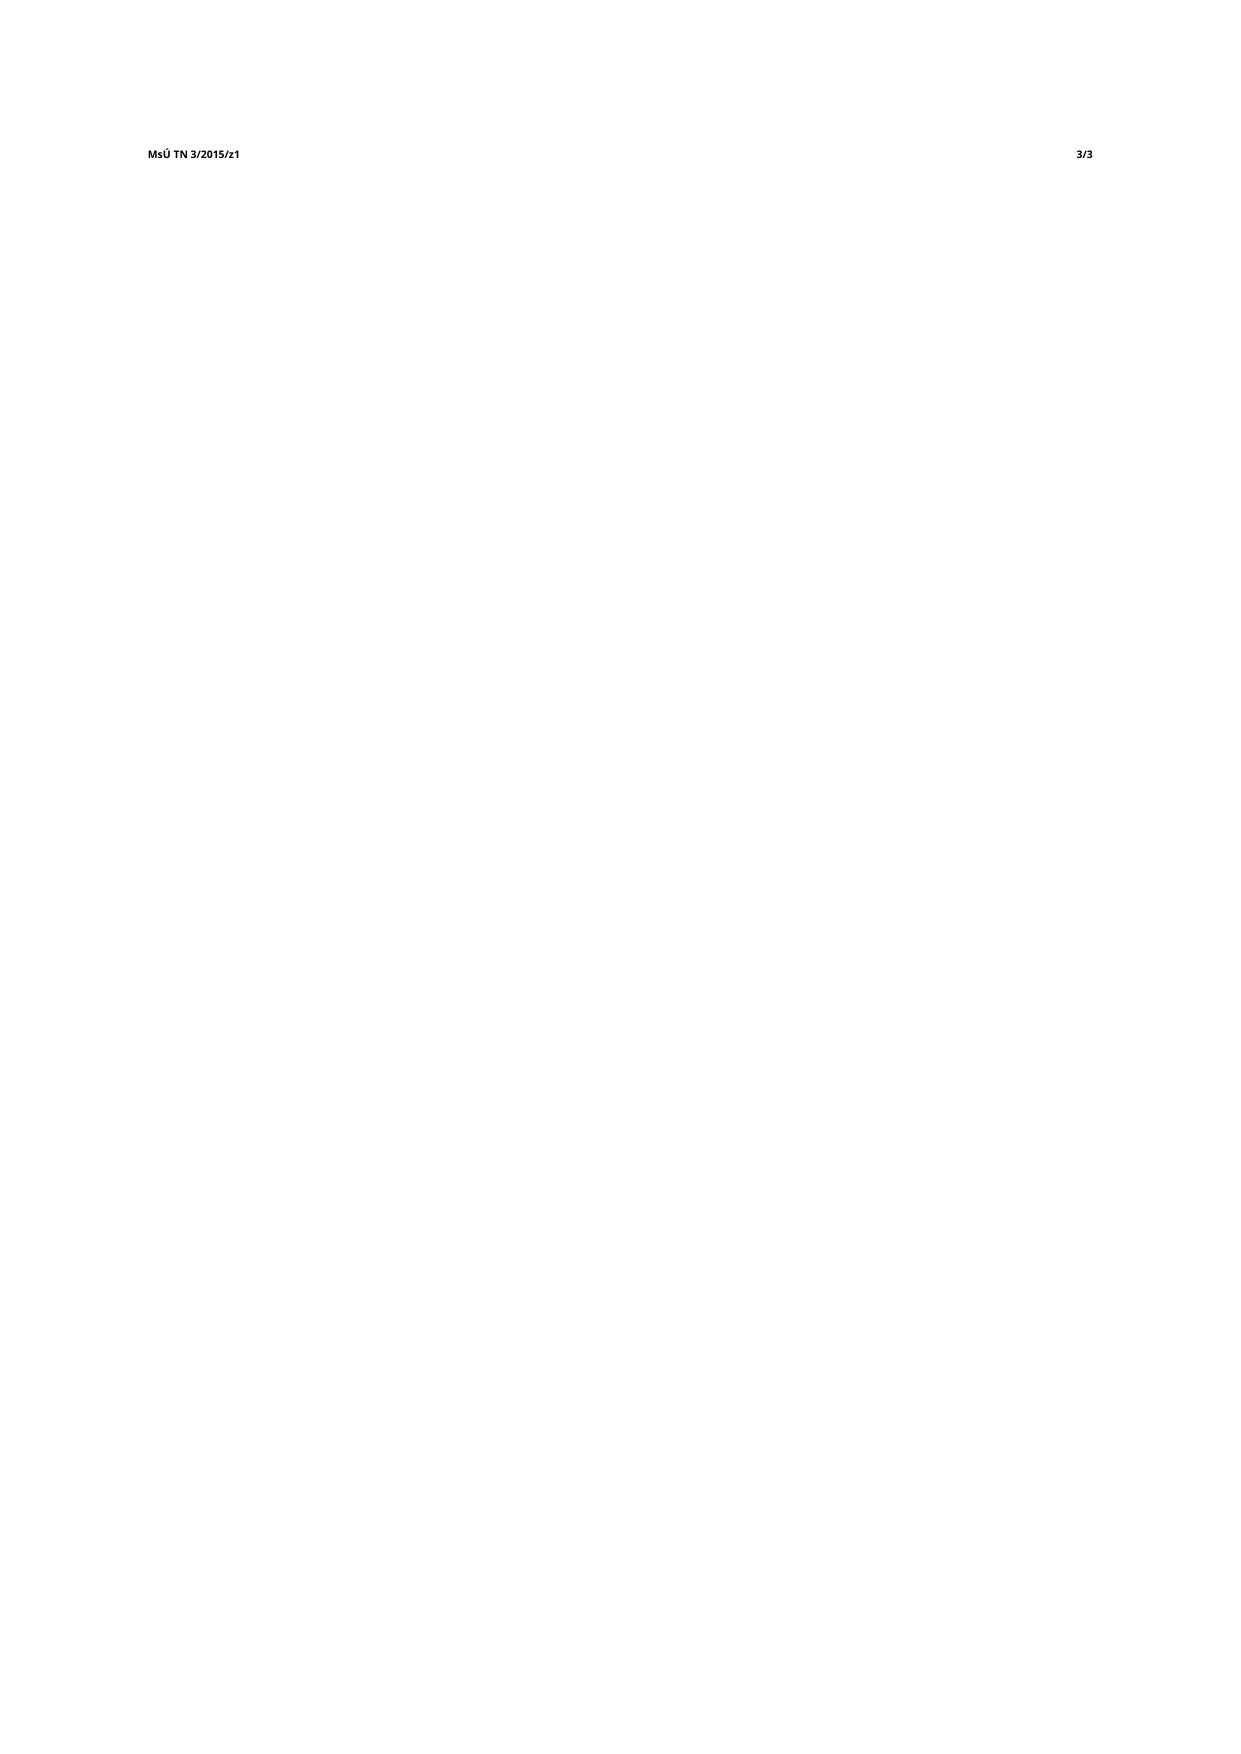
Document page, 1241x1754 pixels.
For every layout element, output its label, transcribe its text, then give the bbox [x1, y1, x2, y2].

text MsÚ TN 3/2015/z1 3/3 [148, 148, 1093, 162]
